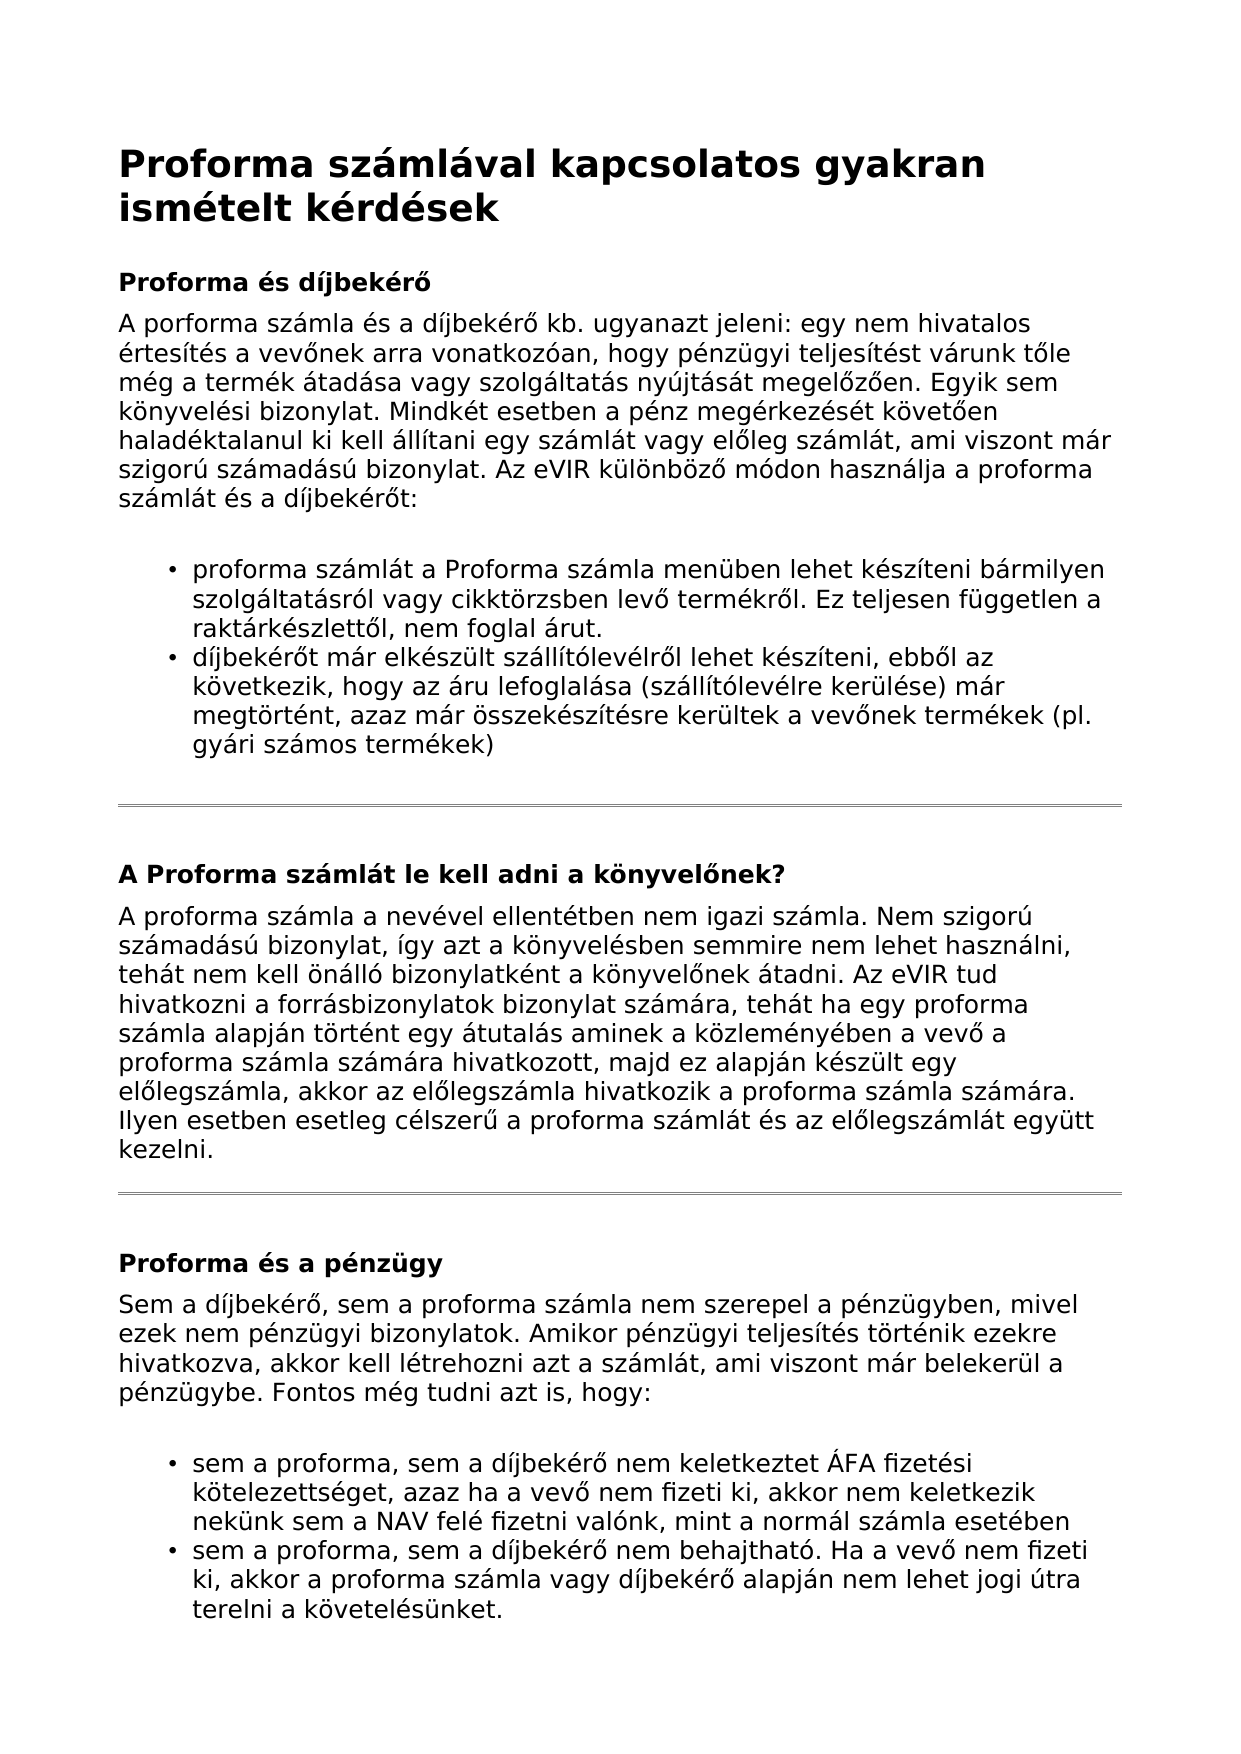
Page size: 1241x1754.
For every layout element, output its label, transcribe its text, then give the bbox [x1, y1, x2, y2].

subtitle A Proforma számlát le kell adni a könyvelőnek? [118, 861, 1122, 890]
subtitle Proforma és díjbekérő [118, 268, 1122, 297]
text Sem a díjbekérő, sem a proforma számla nem szerepel a pénzügyben, mivel ezek nem pénzügyi bizonylatok. Amikor pénzügyi teljesítés történik ezekre hivatkozva, akkor kell létrehozni azt a számlát, ami viszont már belekerül a pénzügybe. Fontos még tudni azt is, hogy: [118, 1290, 1122, 1407]
list díjbekérőt már elkészült szállítólevélről lehet készíteni, ebből az következik, hogy az áru lefoglalása (szállítólevélre kerülése) már megtörtént, azaz már összekészítésre kerültek a vevőnek termékek (pl. gyári számos termékek) [177, 643, 1122, 760]
text A porforma számla és a díjbekérő kb. ugyanazt jeleni: egy nem hivatalos értesítés a vevőnek arra vonatkozóan, hogy pénzügyi teljesítést várunk tőle még a termék átadása vagy szolgáltatás nyújtását megelőzően. Egyik sem könyvelési bizonylat. Mindkét esetben a pénz megérkezését követően haladéktalanul ki kell állítani egy számlát vagy előleg számlát, ami viszont már szigorú számadású bizonylat. Az eVIR különböző módon használja a proforma számlát és a díjbekérőt: [118, 309, 1122, 514]
list sem a proforma, sem a díjbekérő nem keletkeztet ÁFA fizetési kötelezettséget, azaz ha a vevő nem fizeti ki, akkor nem keletkezik nekünk sem a NAV felé fizetni valónk, mint a normál számla esetében [177, 1449, 1122, 1537]
text A proforma számla a nevével ellentétben nem igazi számla. Nem szigorú számadású bizonylat, így azt a könyvelésben semmire nem lehet használni, tehát nem kell önálló bizonylatként a könyvelőnek átadni. Az eVIR tud hivatkozni a forrásbizonylatok bizonylat számára, tehát ha egy proforma számla alapján történt egy átutalás aminek a közleményében a vevő a proforma számla számára hivatkozott, majd ez alapján készült egy előlegszámla, akkor az előlegszámla hivatkozik a proforma számla számára. Ilyen esetben esetleg célszerű a proforma számlát és az előlegszámlát együtt kezelni. [118, 902, 1122, 1165]
list proforma számlát a Proforma számla menüben lehet készíteni bármilyen szolgáltatásról vagy cikktörzsben levő termékről. Ez teljesen független a raktárkészlettől, nem foglal árut. [177, 556, 1122, 643]
subtitle Proforma számlával kapcsolatos gyakran ismételt kérdések [118, 143, 1122, 230]
subtitle Proforma és a pénzügy [118, 1249, 1122, 1278]
list sem a proforma, sem a díjbekérő nem behajtható. Ha a vevő nem fizeti ki, akkor a proforma számla vagy díjbekérő alapján nem lehet jogi útra terelni a követelésünket. [177, 1537, 1122, 1624]
